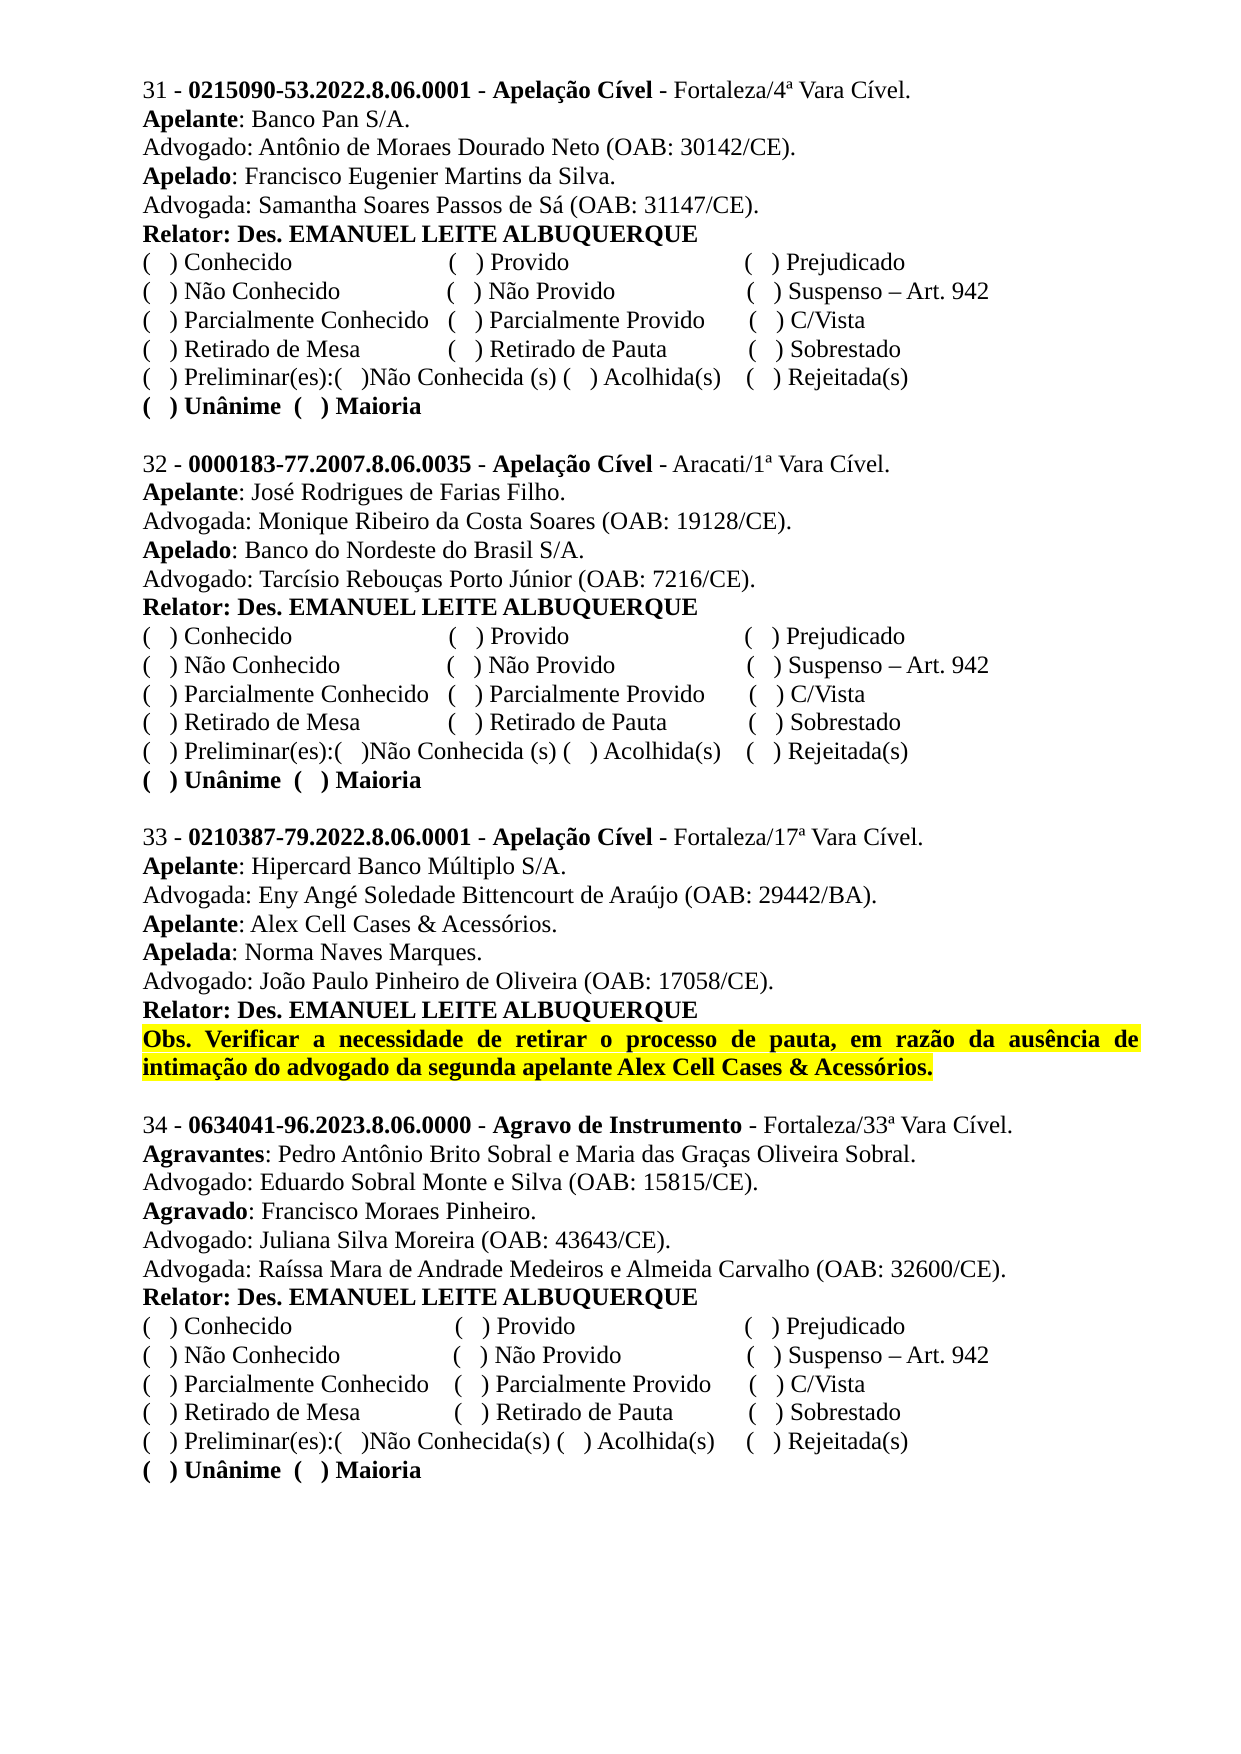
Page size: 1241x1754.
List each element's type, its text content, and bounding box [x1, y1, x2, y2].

text Advogada: Raíssa Mara de Andrade Medeiros e Almeida Carvalho (OAB: 32600/CE). [142, 1254, 1141, 1282]
text Advogada: Monique Ribeiro da Costa Soares (OAB: 19128/CE). [142, 506, 1141, 535]
text Advogada: Eny Angé Soledade Bittencourt de Araújo (OAB: 29442/BA). [142, 880, 1141, 909]
text ( ) Unânime ( ) Maioria [142, 765, 1158, 794]
text Relator: Des. EMANUEL LEITE ALBUQUERQUE [142, 592, 1141, 621]
text ( ) Preliminar(es):( )Não Conhecida (s) ( ) Acolhida(s) ( ) Rejeitada(s) [142, 736, 1158, 765]
text Apelante: José Rodrigues de Farias Filho. [142, 477, 1141, 506]
text ( ) Unânime ( ) Maioria [142, 391, 1158, 420]
text Relator: Des. EMANUEL LEITE ALBUQUERQUE [142, 219, 1141, 247]
text 32 - 0000183-77.2007.8.06.0035 - Apelação Cível - Aracati/1ª Vara Cível. [142, 449, 1141, 477]
text ( ) Preliminar(es):( )Não Conhecida(s) ( ) Acolhida(s) ( ) Rejeitada(s) [142, 1426, 1158, 1455]
text Advogada: Samantha Soares Passos de Sá (OAB: 31147/CE). [142, 190, 1141, 219]
text ( ) Conhecido ( ) Provido ( ) Prejudicado [142, 247, 1141, 276]
text ( ) Conhecido ( ) Provido ( ) Prejudicado [142, 621, 1141, 650]
text ( ) Retirado de Mesa ( ) Retirado de Pauta ( ) Sobrestado [142, 707, 1158, 736]
text Advogado: João Paulo Pinheiro de Oliveira (OAB: 17058/CE). [142, 966, 1141, 995]
text Relator: Des. EMANUEL LEITE ALBUQUERQUE [142, 995, 1141, 1024]
text Advogado: Juliana Silva Moreira (OAB: 43643/CE). [142, 1225, 1141, 1254]
text ( ) Parcialmente Conhecido ( ) Parcialmente Provido ( ) C/Vista [142, 679, 1158, 707]
text ( ) Retirado de Mesa ( ) Retirado de Pauta ( ) Sobrestado [142, 1397, 1158, 1426]
text ( ) Retirado de Mesa ( ) Retirado de Pauta ( ) Sobrestado [142, 334, 1158, 362]
text ( ) Parcialmente Conhecido ( ) Parcialmente Provido ( ) C/Vista [142, 305, 1158, 334]
text Apelante: Banco Pan S/A. [142, 104, 1141, 132]
text Apelado: Francisco Eugenier Martins da Silva. [142, 161, 1141, 190]
text ( ) Não Conhecido ( ) Não Provido ( ) Suspenso – Art. 942 [142, 650, 1158, 679]
text ( ) Preliminar(es):( )Não Conhecida (s) ( ) Acolhida(s) ( ) Rejeitada(s) [142, 362, 1158, 391]
text Apelada: Norma Naves Marques. [142, 937, 1141, 966]
text ( ) Não Conhecido ( ) Não Provido ( ) Suspenso – Art. 942 [142, 1340, 1158, 1369]
text Obs. Verificar a necessidade de retirar o processo de pauta, em razão da ausência de intimação do advogado da segunda apelante Alex Cell Cases & Acessórios. [142, 1024, 1141, 1081]
text ( ) Conhecido ( ) Provido ( ) Prejudicado [142, 1311, 1141, 1340]
text Advogado: Antônio de Moraes Dourado Neto (OAB: 30142/CE). [142, 132, 1141, 161]
text Relator: Des. EMANUEL LEITE ALBUQUERQUE [142, 1282, 1141, 1311]
text Apelado: Banco do Nordeste do Brasil S/A. [142, 535, 1141, 564]
text Apelante: Alex Cell Cases & Acessórios. [142, 909, 1141, 937]
text Agravantes: Pedro Antônio Brito Sobral e Maria das Graças Oliveira Sobral. [142, 1139, 1141, 1167]
text Apelante: Hipercard Banco Múltiplo S/A. [142, 851, 1141, 880]
text Agravado: Francisco Moraes Pinheiro. [142, 1196, 1141, 1225]
text ( ) Não Conhecido ( ) Não Provido ( ) Suspenso – Art. 942 [142, 276, 1158, 305]
text ( ) Unânime ( ) Maioria [142, 1455, 1158, 1484]
text Advogado: Tarcísio Rebouças Porto Júnior (OAB: 7216/CE). [142, 564, 1141, 592]
text 33 - 0210387-79.2022.8.06.0001 - Apelação Cível - Fortaleza/17ª Vara Cível. [142, 822, 1141, 851]
text 34 - 0634041-96.2023.8.06.0000 - Agravo de Instrumento - Fortaleza/33ª Vara Cível. [142, 1110, 1141, 1139]
text Advogado: Eduardo Sobral Monte e Silva (OAB: 15815/CE). [142, 1167, 1141, 1196]
text ( ) Parcialmente Conhecido ( ) Parcialmente Provido ( ) C/Vista [142, 1369, 1158, 1397]
text 31 - 0215090-53.2022.8.06.0001 - Apelação Cível - Fortaleza/4ª Vara Cível. [142, 75, 1141, 104]
